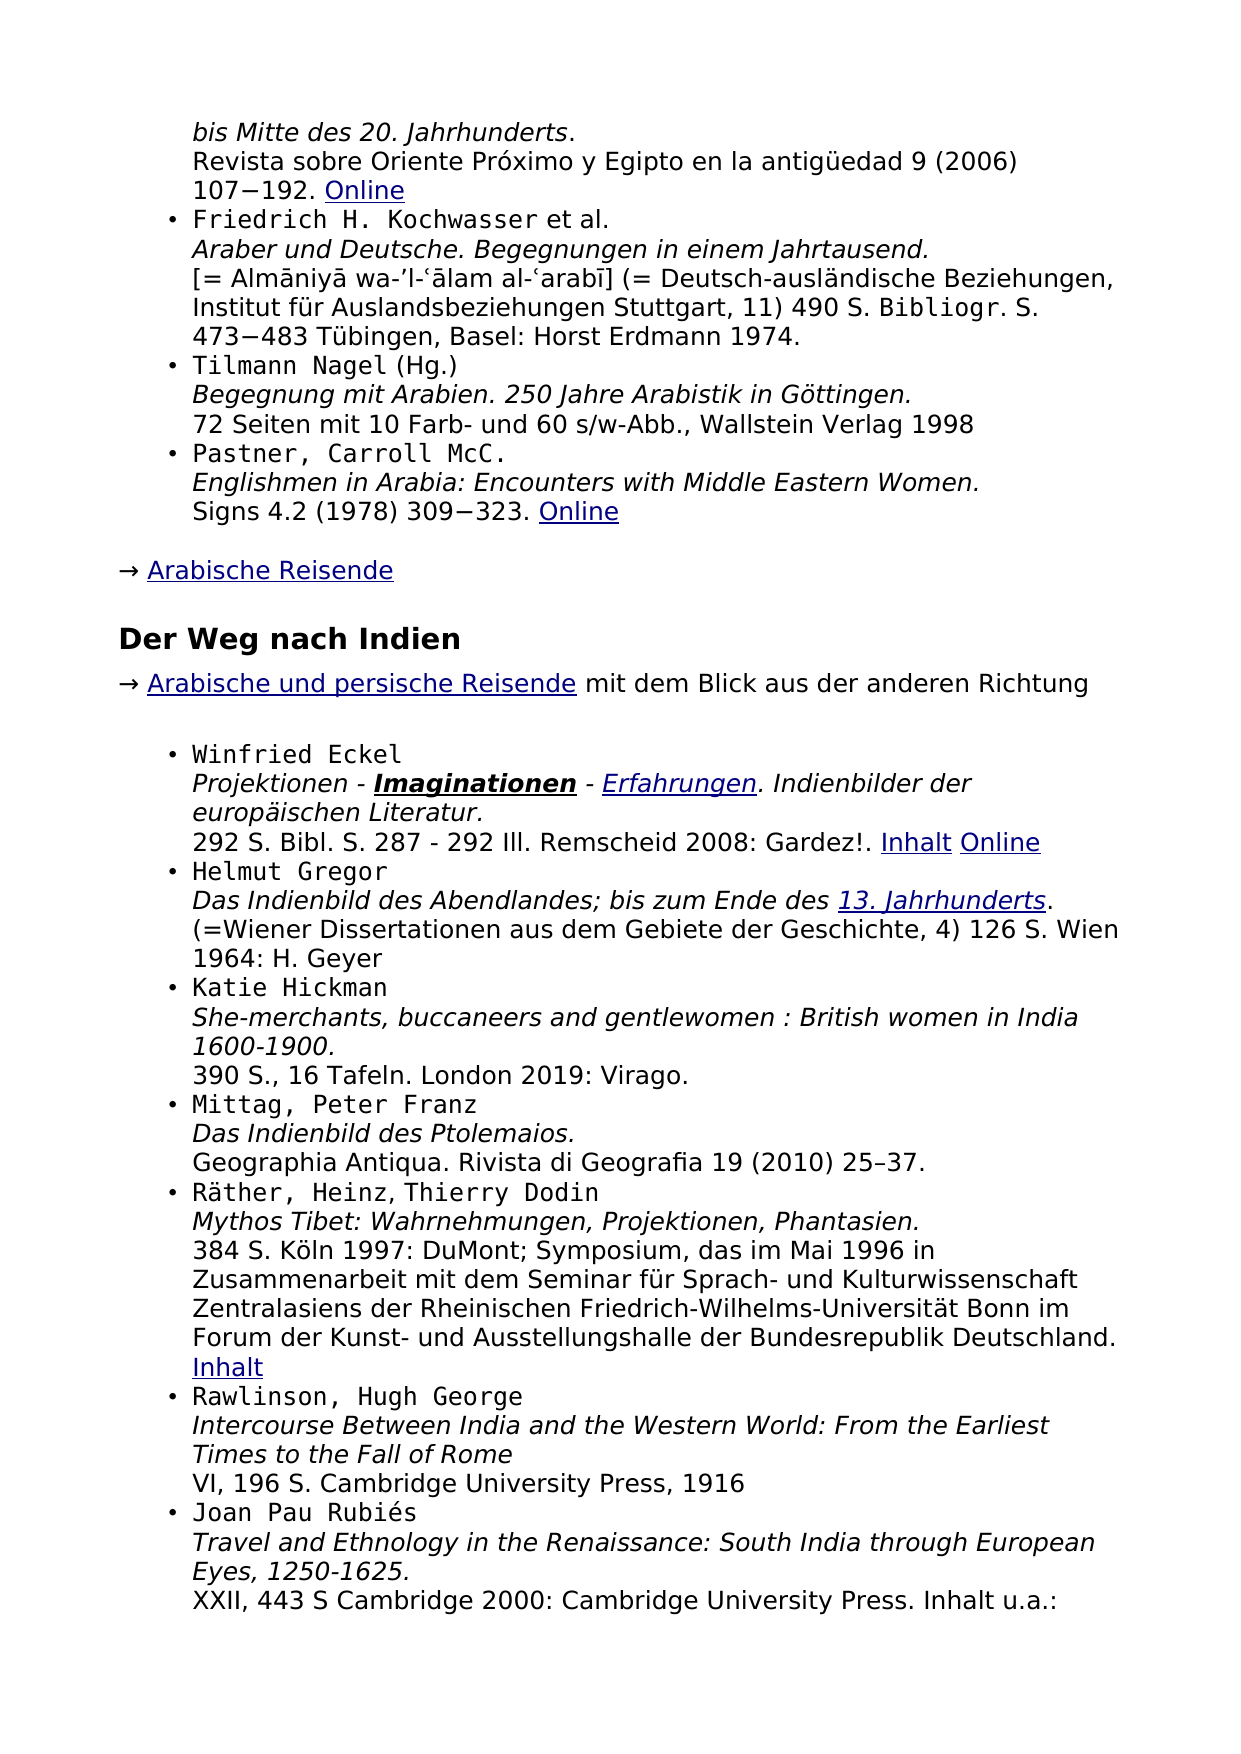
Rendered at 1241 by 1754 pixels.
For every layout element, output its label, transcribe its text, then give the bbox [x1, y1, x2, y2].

list Rawlinson, Hugh George Intercourse Between India and the Western World: From the Earliest Times to the Fall of Rome VI, 196 S. Cambridge University Press, 1916 [177, 1382, 1122, 1498]
list Pastner, Carroll McC. Englishmen in Arabia: Encounters with Middle Eastern Women. Signs 4.2 (1978) 309−323. Online [177, 439, 1122, 526]
list Räther, Heinz, Thierry Dodin Mythos Tibet: Wahrnehmungen, Projektionen, Phantasien. 384 S. Köln 1997: DuMont; Symposium, das im Mai 1996 in Zusammenarbeit mit dem Seminar für Sprach- und Kulturwissenschaft Zentralasiens der Rheinischen Friedrich-Wilhelms-Universität Bonn im Forum der Kunst- und Ausstellungshalle der Bundesrepublik Deutschland. Inhalt [177, 1178, 1122, 1382]
subtitle Der Weg nach Indien [118, 623, 1122, 657]
text → Arabische und persische Reisende mit dem Blick aus der anderen Richtung [118, 669, 1122, 698]
list Mittag, Peter Franz Das Indienbild des Ptolemaios. Geographia Antiqua. Rivista di Geografia 19 (2010) 25–37. [177, 1090, 1122, 1178]
list Winfried Eckel Projektionen - Imaginationen - Erfahrungen. Indienbilder der europäischen Literatur. 292 S. Bibl. S. 287 - 292 Ill. Remscheid 2008: Gardez!. Inhalt Online [177, 740, 1122, 857]
list Helmut Gregor Das Indienbild des Abendlandes; bis zum Ende des 13. Jahrhunderts. (=Wiener Dissertationen aus dem Gebiete der Geschichte, 4) 126 S. Wien 1964: H. Geyer [177, 857, 1122, 973]
list Friedrich H. Kochwasser et al. Araber und Deutsche. Begegnungen in einem Jahrtausend. [= Almāniyā wa-ʼl-ʿālam al-ʿarabī] (= Deutsch-ausländische Beziehungen, Institut für Auslandsbeziehungen Stuttgart, 11) 490 S. Bibliogr. S. 473−483 Tübingen, Basel: Horst Erdmann 1974. [177, 206, 1122, 351]
list Katie Hickman She-merchants, buccaneers and gentlewomen : British women in India 1600-1900. 390 S., 16 Tafeln. London 2019: Virago. [177, 973, 1122, 1090]
list Tilmann Nagel (Hg.) Begegnung mit Arabien. 250 Jahre Arabistik in Göttingen. 72 Seiten mit 10 Farb- und 60 s/w-Abb., Wallstein Verlag 1998 [177, 351, 1122, 439]
text → Arabische Reisende [118, 556, 1122, 585]
list Joan Pau Rubiés Travel and Ethnology in the Renaissance: South India through European Eyes, 1250-1625. XXII, 443 S Cambridge 2000: Cambridge University Press. Inhalt u.a.: [177, 1498, 1122, 1615]
list bis Mitte des 20. Jahrhunderts. Revista sobre Oriente Próximo y Egipto en la antigüedad 9 (2006) 107−192. Online [177, 118, 1122, 206]
